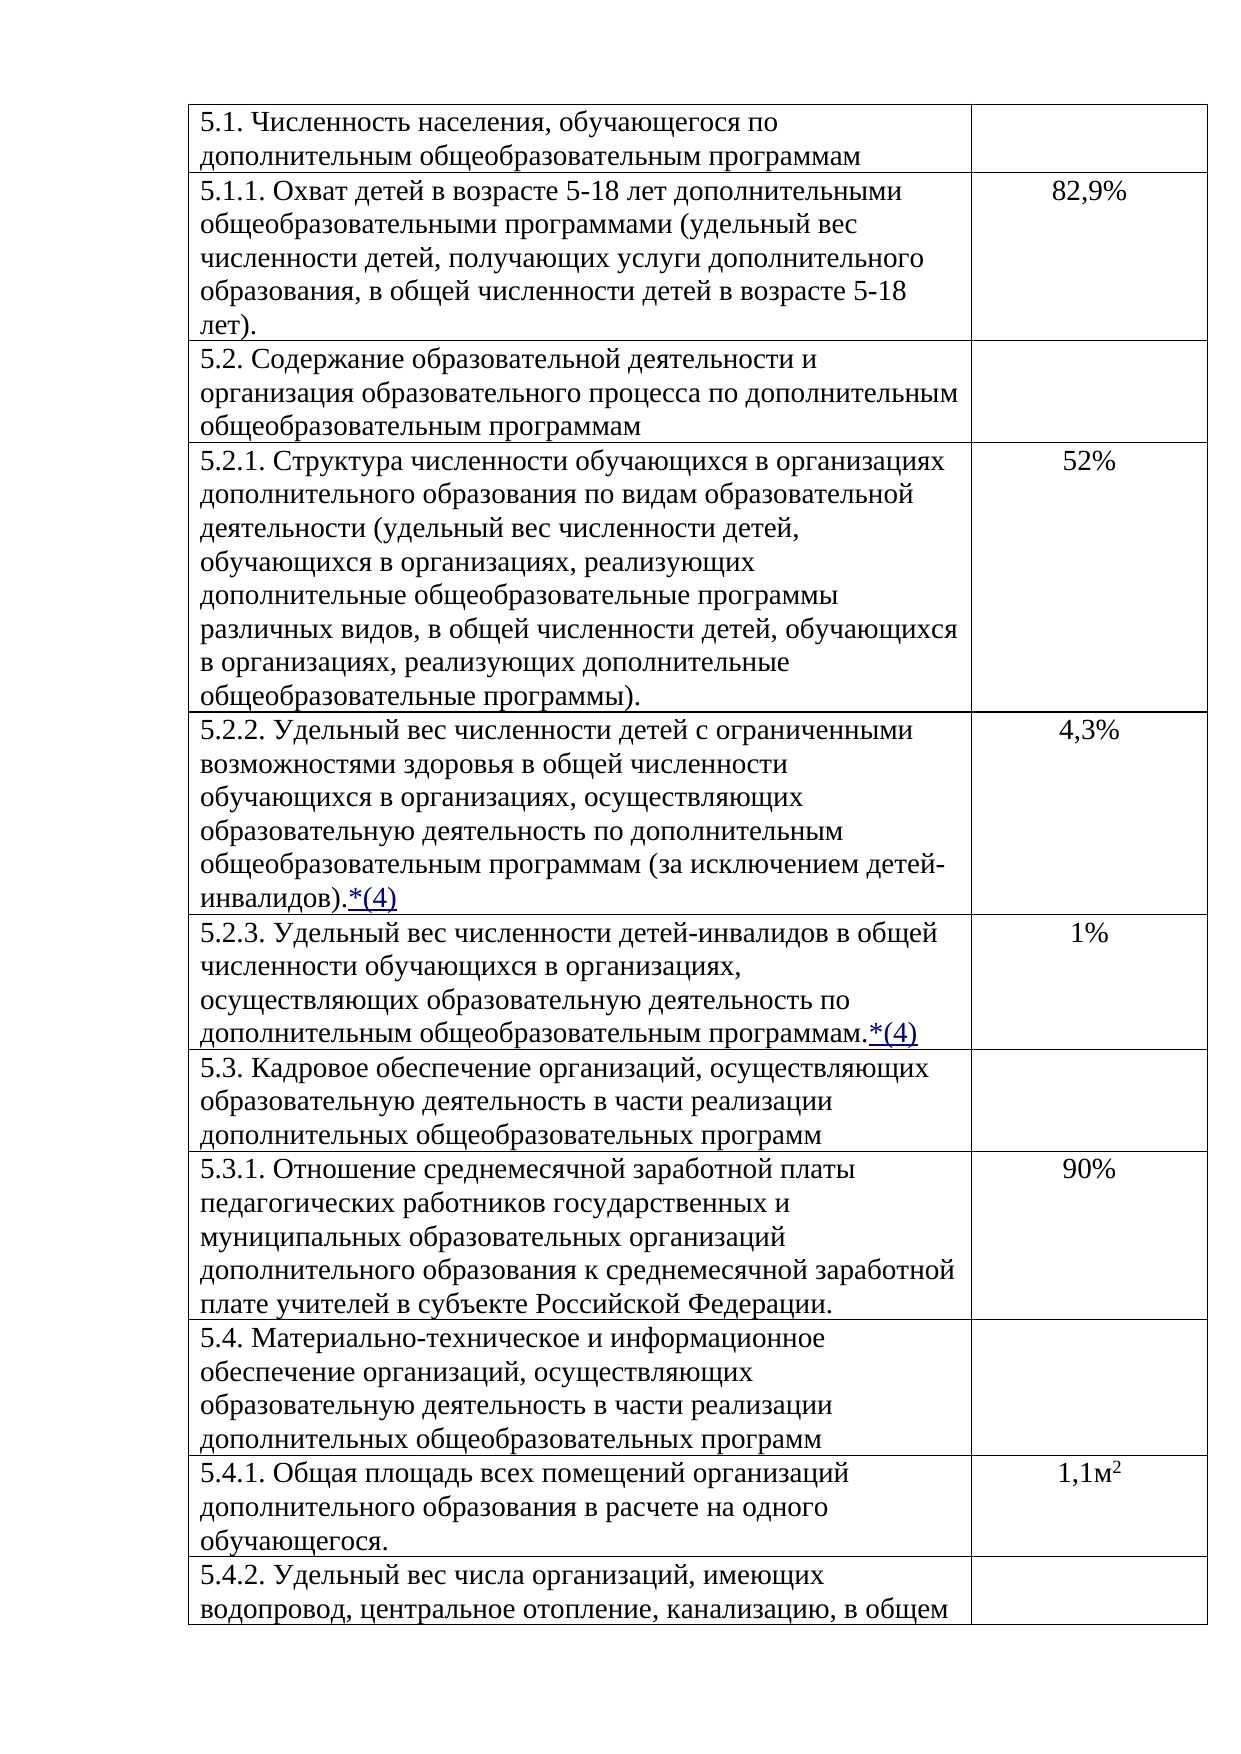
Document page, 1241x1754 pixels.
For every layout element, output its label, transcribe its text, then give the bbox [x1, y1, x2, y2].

table_cell 52% [972, 443, 1207, 711]
table_cell [972, 1557, 1207, 1624]
table_cell 4,3% [972, 713, 1207, 914]
table_cell [972, 105, 1207, 172]
table_cell 82,9% [972, 173, 1207, 340]
table_cell [972, 341, 1207, 442]
table_cell 1% [972, 915, 1207, 1049]
table_cell 1,1м2 [972, 1456, 1207, 1556]
table_cell 90% [972, 1152, 1207, 1319]
table_cell [972, 1320, 1207, 1454]
table_cell [972, 1050, 1207, 1151]
